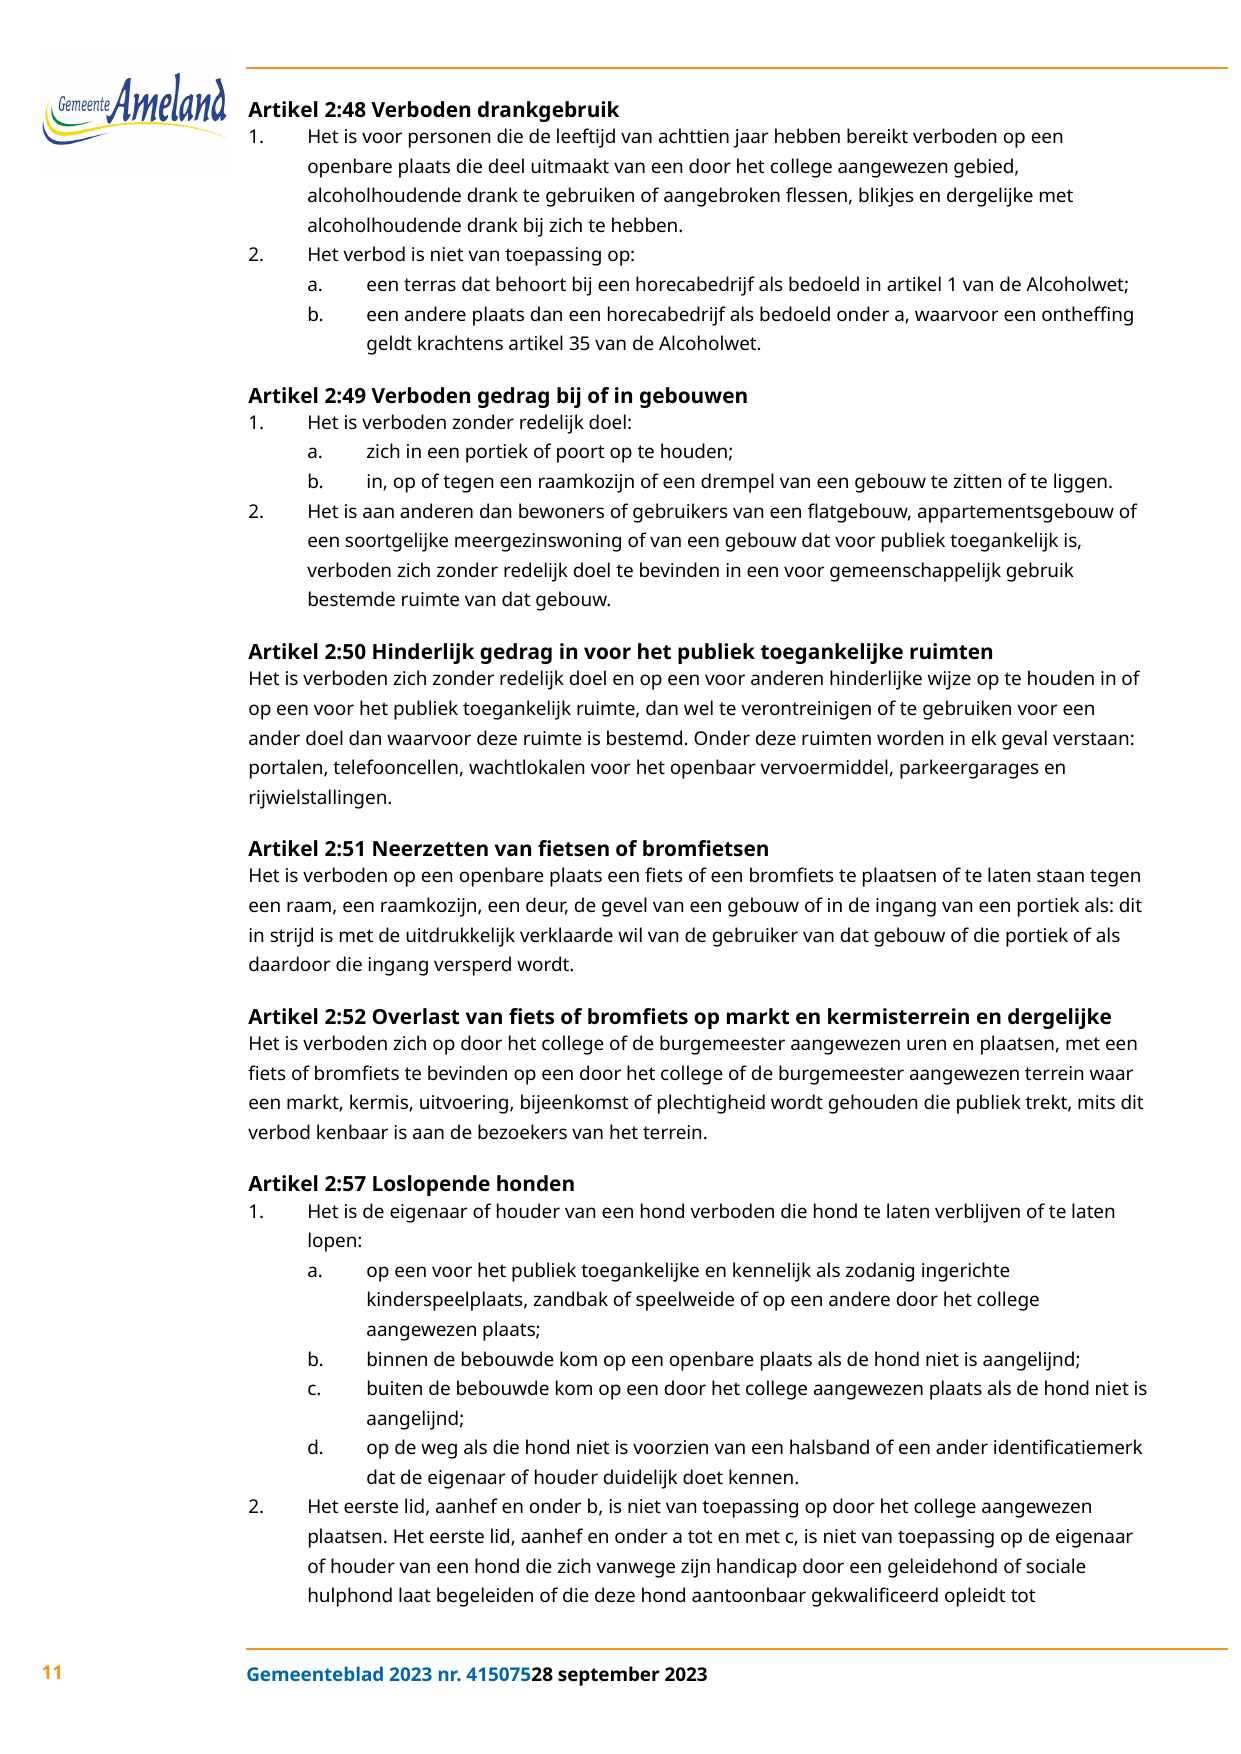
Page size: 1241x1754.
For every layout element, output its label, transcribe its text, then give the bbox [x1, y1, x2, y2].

list Het verbod is niet van toepassing op: [248, 242, 1152, 267]
list zich in een portiek of poort op te houden; [307, 439, 1152, 464]
text Het is verboden zich zonder redelijk doel en op een voor anderen hinderlijke wijze op te houden in of op een voor het publiek toegankelijk ruimte, dan wel te verontreinigen of te gebruiken voor een ander doel dan waarvoor deze ruimte is bestemd. Onder deze ruimten worden in elk geval verstaan: portalen, telefooncellen, wachtlokalen voor het openbaar vervoermiddel, parkeergarages en rijwielstallingen. [248, 666, 1152, 809]
text Het is verboden zich op door het college of de burgemeester aangewezen uren en plaatsen, met een fiets of bromfiets te bevinden op een door het college of de burgemeester aangewezen terrein waar een markt, kermis, uitvoering, bijeenkomst of plechtigheid wordt gehouden die publiek trekt, mits dit verbod kenbaar is aan de bezoekers van het terrein. [248, 1030, 1152, 1145]
list Het eerste lid, aanhef en onder b, is niet van toepassing op door het college aangewezen plaatsen. Het eerste lid, aanhef en onder a tot en met c, is niet van toepassing op de eigenaar of houder van een hond die zich vanwege zijn handicap door een geleidehond of sociale hulphond laat begeleiden of die deze hond aantoonbaar gekwalificeerd opleidt tot [248, 1494, 1152, 1608]
list op een voor het publiek toegankelijke en kennelijk als zodanig ingerichte kinderspeelplaats, zandbak of speelweide of op een andere door het college aangewezen plaats; [307, 1257, 1152, 1342]
list op de weg als die hond niet is voorzien van een halsband of een ander identificatiemerk dat de eigenaar of houder duidelijk doet kennen. [307, 1434, 1152, 1490]
list een andere plaats dan een horecabedrijf als bedoeld onder a, waarvoor een ontheffing geldt krachtens artikel 35 van de Alcoholwet. [307, 301, 1152, 356]
text Artikel 2:51 Neerzetten van fietsen of bromfietsen [248, 834, 1152, 863]
text Artikel 2:50 Hinderlijk gedrag in voor het publiek toegankelijke ruimten [248, 637, 1152, 666]
list binnen de bebouwde kom op een openbare plaats als de hond niet is aangelijnd; [307, 1346, 1152, 1372]
list Het is voor personen die de leeftijd van achttien jaar hebben bereikt verboden op een openbare plaats die deel uitmaakt van een door het college aangewezen gebied, alcoholhoudende drank te gebruiken of aangebroken flessen, blikjes en dergelijke met alcoholhoudende drank bij zich te hebben. [248, 123, 1152, 238]
list Het is verboden zonder redelijk doel: [248, 409, 1152, 435]
text Artikel 2:52 Overlast van fiets of bromfiets op markt en kermisterrein en dergelijke [248, 1002, 1152, 1030]
list Het is de eigenaar of houder van een hond verboden die hond te laten verblijven of te laten lopen: [248, 1198, 1152, 1253]
text Artikel 2:48 Verboden drankgebruik [248, 95, 1152, 123]
list Het is aan anderen dan bewoners of gebruikers van een flatgebouw, appartementsgebouw of een soortgelijke meergezinswoning of van een gebouw dat voor publiek toegankelijk is, verboden zich zonder redelijk doel te bevinden in een voor gemeenschappelijk gebruik bestemde ruimte van dat gebouw. [248, 498, 1152, 612]
list in, op of tegen een raamkozijn of een drempel van een gebouw te zitten of te liggen. [307, 468, 1152, 494]
list buiten de bebouwde kom op een door het college aangewezen plaats als de hond niet is aangelijnd; [307, 1375, 1152, 1431]
list een terras dat behoort bij een horecabedrijf als bedoeld in artikel 1 van de Alcoholwet; [307, 271, 1152, 297]
picture [41, 47, 231, 172]
text Artikel 2:57 Loslopende honden [248, 1169, 1152, 1198]
text Artikel 2:49 Verboden gedrag bij of in gebouwen [248, 381, 1152, 409]
text Het is verboden op een openbare plaats een fiets of een bromfiets te plaatsen of te laten staan tegen een raam, een raamkozijn, een deur, de gevel van een gebouw of in de ingang van een portiek als: dit in strijd is met de uitdrukkelijk verklaarde wil van de gebruiker van dat gebouw of die portiek of als daardoor die ingang versperd wordt. [248, 863, 1152, 977]
